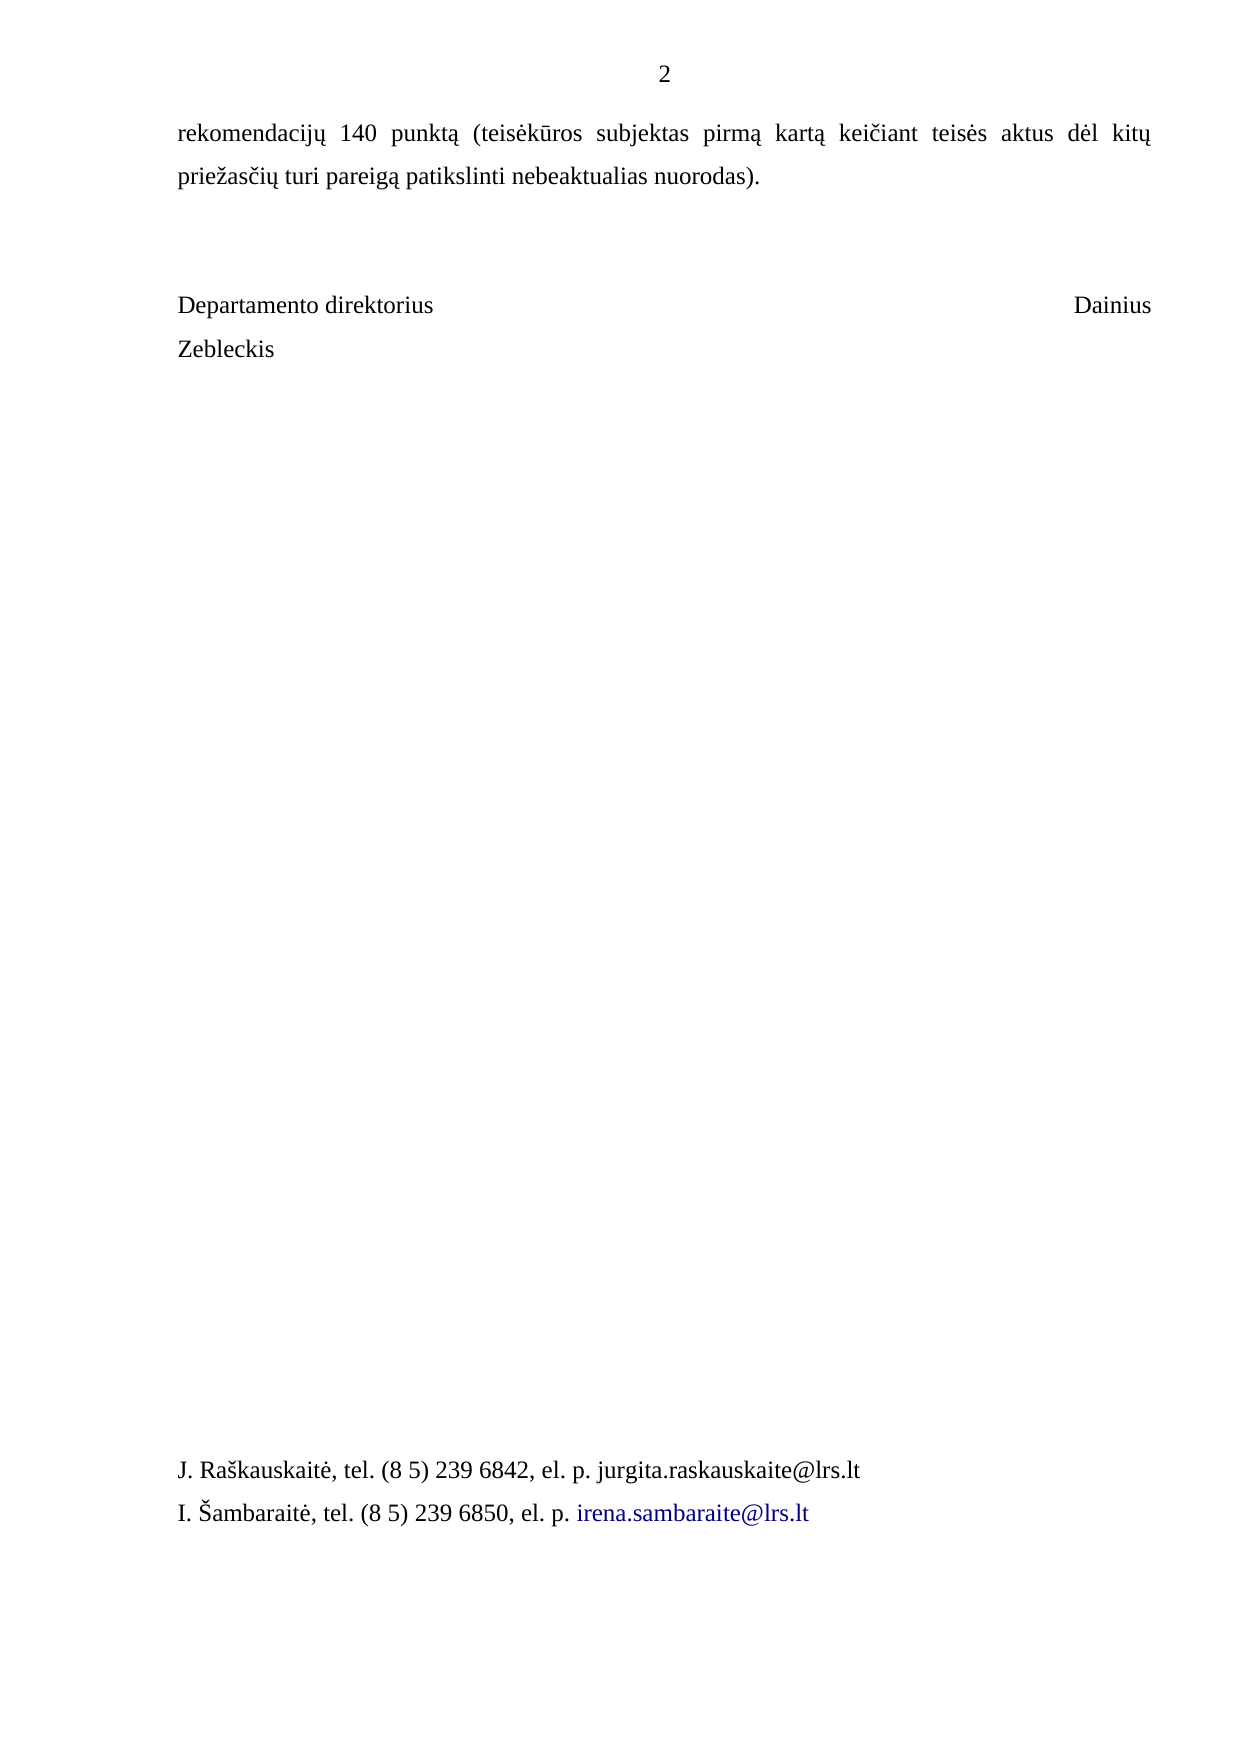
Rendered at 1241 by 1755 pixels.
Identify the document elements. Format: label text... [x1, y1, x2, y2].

text J. Raškauskaitė, tel. (8 5) 239 6842, el. p. jurgita.raskauskaite@lrs.lt [177, 1455, 1152, 1484]
text Departamento direktorius Dainius Zebleckis [177, 291, 1152, 362]
text I. Šambaraitė, tel. (8 5) 239 6850, el. p. irena.sambaraite@lrs.lt [177, 1498, 1152, 1527]
text rekomendacijų 140 punktą (teisėkūros subjektas pirmą kartą keičiant teisės aktus dėl kitų priežasčių turi pareigą patikslinti nebeaktualias nuorodas). [177, 118, 1152, 190]
